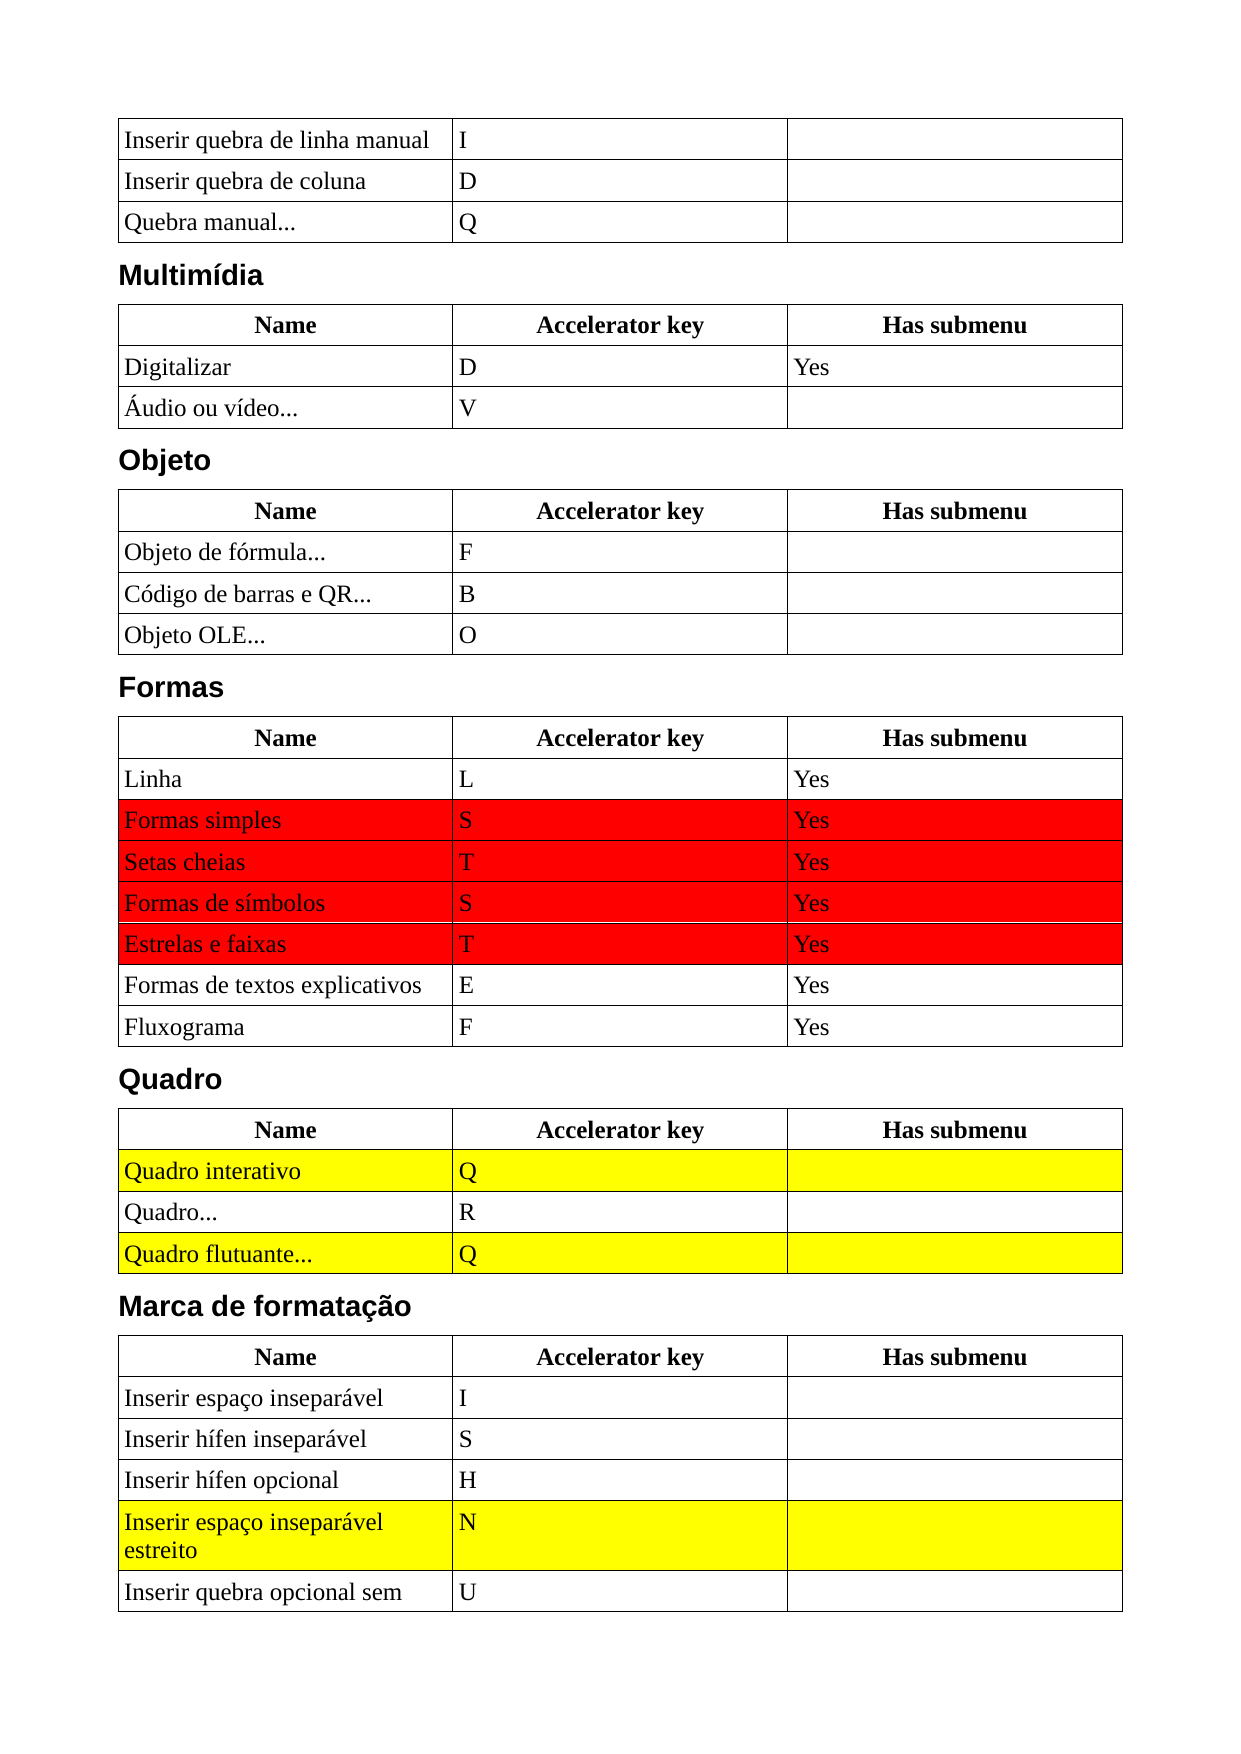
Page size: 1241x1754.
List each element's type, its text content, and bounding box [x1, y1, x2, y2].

table_cell Formas simples [119, 800, 452, 840]
table_cell Inserir quebra opcional sem [119, 1571, 452, 1611]
table_header Has submenu [788, 717, 1122, 757]
table_cell Quadro flutuante... [119, 1233, 452, 1273]
table_cell Fluxograma [119, 1006, 452, 1046]
table_header Has submenu [788, 1336, 1122, 1376]
table_header Accelerator key [453, 1336, 787, 1376]
table_cell D [453, 346, 787, 386]
table_cell Áudio ou vídeo... [119, 387, 452, 427]
table_header Name [119, 1109, 452, 1149]
table_cell [788, 1501, 1122, 1570]
table_header Name [119, 717, 452, 757]
table_cell S [453, 882, 787, 922]
table_header Accelerator key [453, 1109, 787, 1149]
table_cell U [453, 1571, 787, 1611]
table_cell [788, 1419, 1122, 1459]
table_cell [788, 1377, 1122, 1417]
subtitle Multimídia [118, 257, 1122, 291]
table_cell [788, 1460, 1122, 1500]
table_cell Quadro interativo [119, 1150, 452, 1191]
table_cell [788, 614, 1122, 654]
table_cell Formas de textos explicativos [119, 965, 452, 1005]
table_cell Inserir hífen opcional [119, 1460, 452, 1500]
table_cell Quebra manual... [119, 202, 452, 242]
table_cell Setas cheias [119, 841, 452, 881]
table_cell [788, 1150, 1122, 1191]
table_cell Formas de símbolos [119, 882, 452, 922]
table_cell O [453, 614, 787, 654]
table_cell Linha [119, 759, 452, 799]
table_cell Yes [788, 841, 1122, 881]
table_cell V [453, 387, 787, 427]
subtitle Marca de formatação [118, 1289, 1122, 1322]
table_cell [788, 532, 1122, 572]
table_cell B [453, 573, 787, 613]
table_header Name [119, 490, 452, 531]
table_header Accelerator key [453, 490, 787, 531]
table_cell I [453, 1377, 787, 1417]
table_cell Objeto OLE... [119, 614, 452, 654]
table_cell Yes [788, 924, 1122, 964]
table_cell [788, 160, 1122, 201]
table_cell T [453, 841, 787, 881]
table_cell Digitalizar [119, 346, 452, 386]
table_cell Código de barras e QR... [119, 573, 452, 613]
table_cell Estrelas e faixas [119, 924, 452, 964]
table_header Has submenu [788, 490, 1122, 531]
table_cell H [453, 1460, 787, 1500]
table_cell Yes [788, 1006, 1122, 1046]
table_cell Q [453, 1233, 787, 1273]
table_header Has submenu [788, 1109, 1122, 1149]
table_cell Yes [788, 800, 1122, 840]
table_cell [788, 1192, 1122, 1232]
table_cell [788, 119, 1122, 159]
table_cell Objeto de fórmula... [119, 532, 452, 572]
table_cell [788, 202, 1122, 242]
table_cell F [453, 532, 787, 572]
table_cell D [453, 160, 787, 201]
table_cell Yes [788, 882, 1122, 922]
table_header Name [119, 305, 452, 345]
table_cell Quadro... [119, 1192, 452, 1232]
table_cell Inserir espaço inseparável [119, 1377, 452, 1417]
table_cell Inserir quebra de linha manual [119, 119, 452, 159]
table_header Accelerator key [453, 305, 787, 345]
table_cell [788, 573, 1122, 613]
table_cell S [453, 800, 787, 840]
table_cell S [453, 1419, 787, 1459]
table_cell Q [453, 202, 787, 242]
table_cell Yes [788, 965, 1122, 1005]
table_cell Q [453, 1150, 787, 1191]
table_header Name [119, 1336, 452, 1376]
table_cell E [453, 965, 787, 1005]
table_header Has submenu [788, 305, 1122, 345]
table_cell N [453, 1501, 787, 1570]
table_cell R [453, 1192, 787, 1232]
table_cell Inserir espaço inseparável estreito [119, 1501, 452, 1570]
table_cell I [453, 119, 787, 159]
table_cell Yes [788, 346, 1122, 386]
subtitle Quadro [118, 1062, 1122, 1096]
table_cell [788, 387, 1122, 427]
table_header Accelerator key [453, 717, 787, 757]
subtitle Objeto [118, 443, 1122, 477]
table_cell T [453, 924, 787, 964]
table_cell Inserir quebra de coluna [119, 160, 452, 201]
table_cell L [453, 759, 787, 799]
table_cell [788, 1233, 1122, 1273]
table_cell Yes [788, 759, 1122, 799]
table_cell Inserir hífen inseparável [119, 1419, 452, 1459]
table_cell F [453, 1006, 787, 1046]
table_cell [788, 1571, 1122, 1611]
subtitle Formas [118, 670, 1122, 704]
